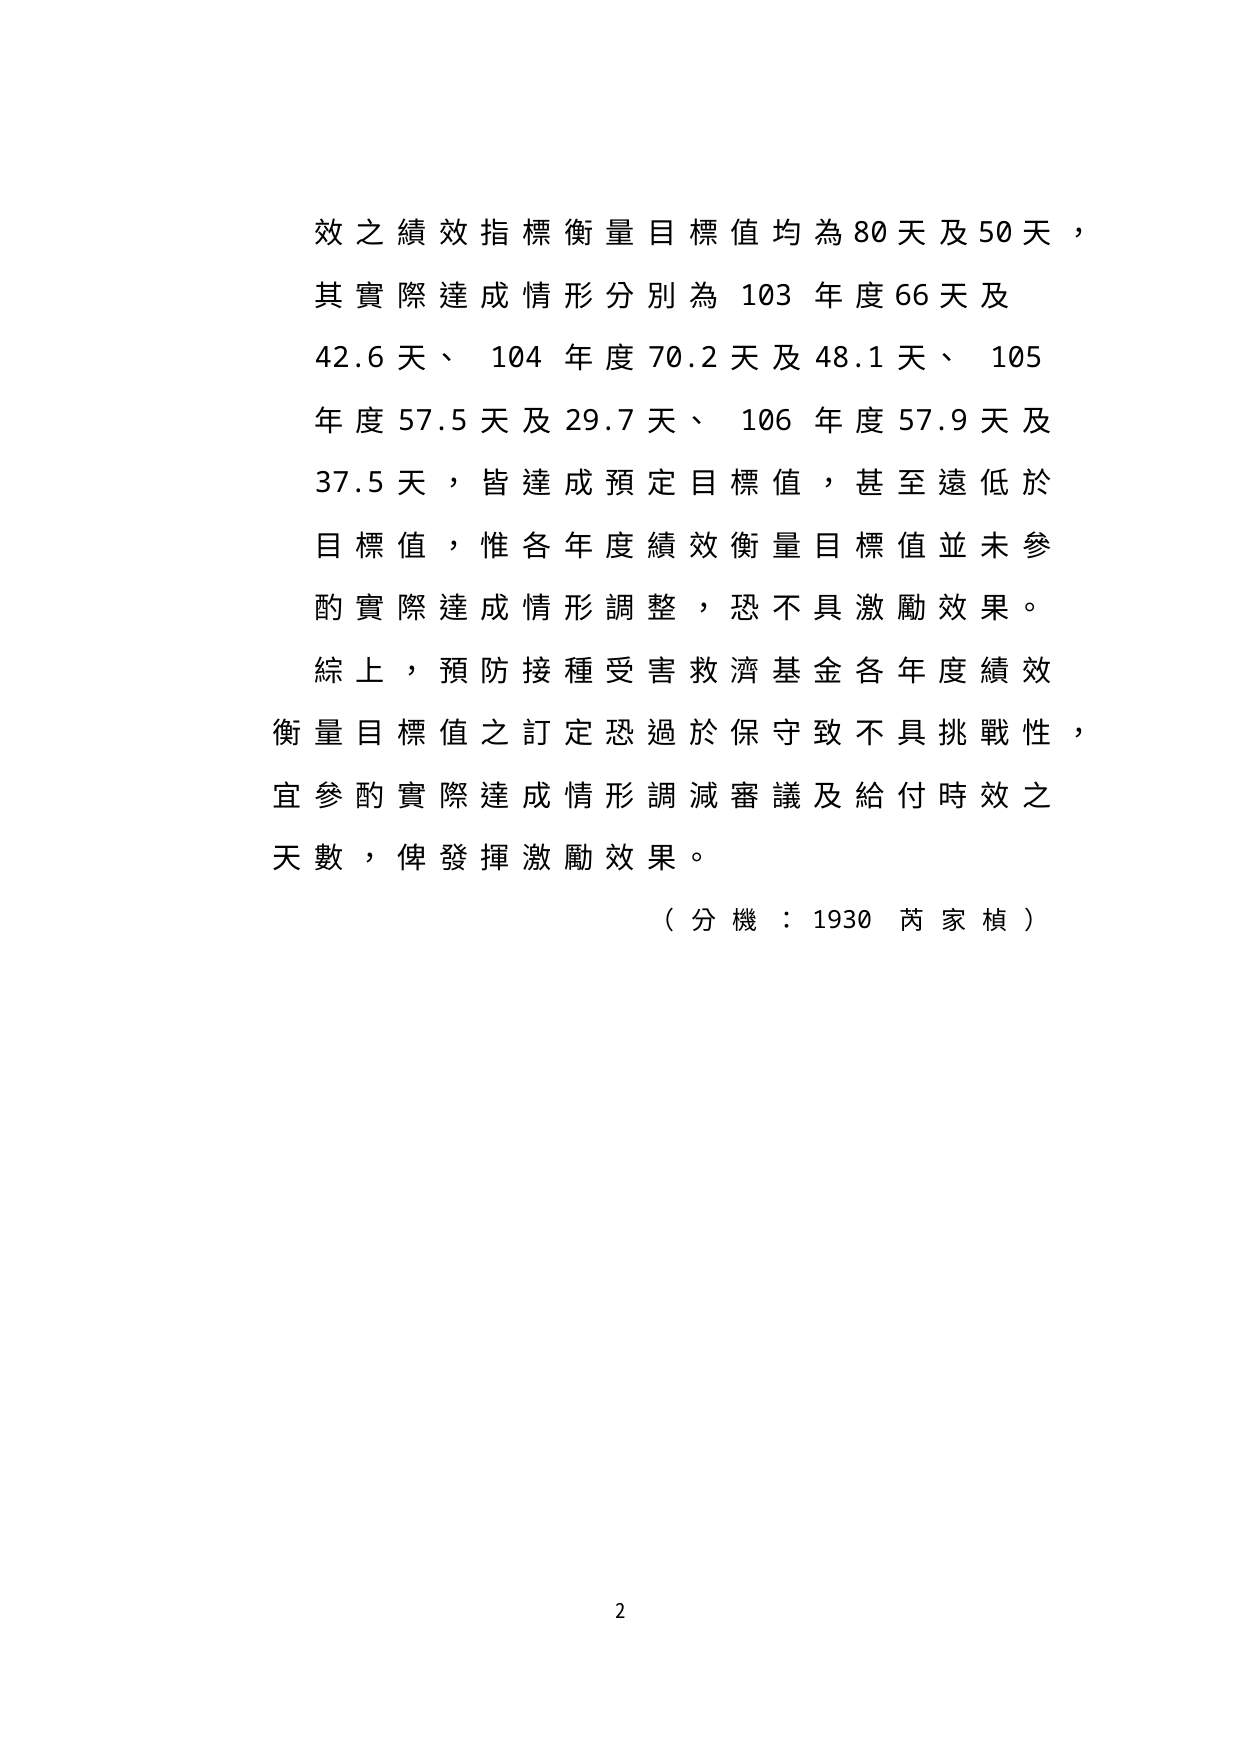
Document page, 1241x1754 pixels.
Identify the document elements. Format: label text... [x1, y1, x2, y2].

text （分機：1930 芮家楨） [183, 877, 1058, 939]
text 該基金103年度至106年度上述兩項時效之績效指標衡量目標值均為80天及50天，其實際達成情形分別為103年度66天及42.6天、104年度70.2天及48.1天、105年度57.5天及29.7天、106年度57.9天及37.5天，皆達成預定目標值，甚至遠低於目標值，惟各年度績效衡量目標值並未參酌實際達成情形調整，恐不具激勵效果。 [271, 189, 1058, 627]
text 綜上，預防接種受害救濟基金各年度績效衡量目標值之訂定恐過於保守致不具挑戰性，宜參酌實際達成情形調減審議及給付時效之天數，俾發揮激勵效果。 [242, 627, 1058, 877]
